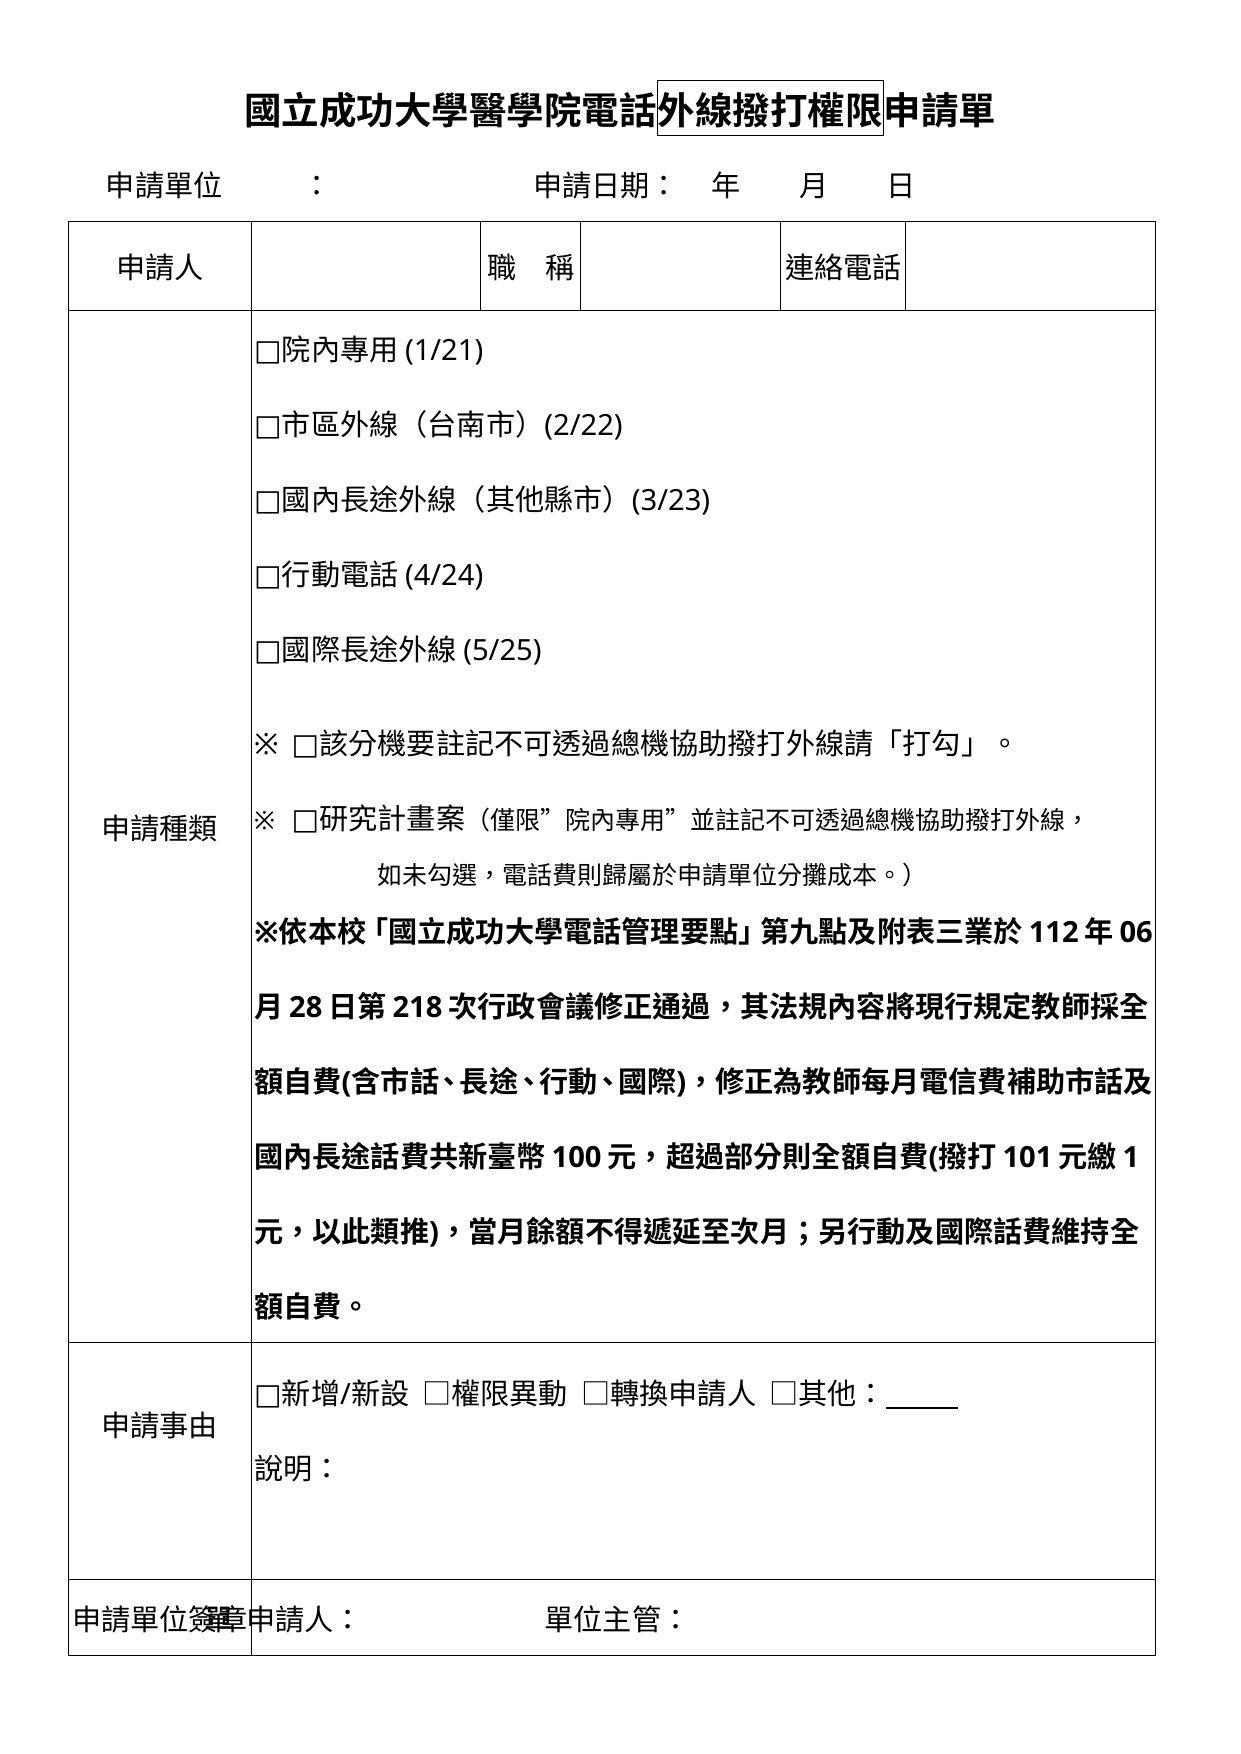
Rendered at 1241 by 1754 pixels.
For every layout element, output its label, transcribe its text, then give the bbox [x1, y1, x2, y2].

text 申請單位 ： 申請日期： 年 月 日 [106, 146, 1122, 221]
table_cell □新增/新設 □權限異動 □轉換申請人 □其他： 說明： [252, 1343, 1155, 1579]
table_header [252, 222, 480, 310]
table_header 連絡電話 [781, 222, 905, 310]
table_cell □院內專用 (1/21) □市區外線（台南市）(2/22) □國內長途外線（其他縣市）(3/23) □行動電話 (4/24) □國際長途外線 (5/25) □該分機要註記不可透過總機協助撥打外線請「打勾」。 □研究計畫案（僅限”院內專用”並註記不可透過總機協助撥打外線， 如未勾選，電話費則歸屬於申請單位分攤成本。） ※依本校「國立成功大學電話管理要點」第九點及附表三業於112年06月28日第218次行政會議修正通過，其法規內容將現行規定教師採全額自費(含市話、長途、行動、國際)，修正為教師每月電信費補助市話及國內長途話費共新臺幣100元，超過部分則全額自費(撥打101元繳1元，以此類推)，當月餘額不得遞延至次月；另行動及國際話費維持全額自費。 [252, 311, 1155, 1342]
table_header 職 稱 [481, 222, 580, 310]
table_cell 申請事由 [69, 1343, 251, 1579]
table_cell 申請單位簽章 [69, 1580, 251, 1655]
table_header [906, 222, 1155, 310]
table_header [581, 222, 780, 310]
table_header 申請人 [69, 222, 251, 310]
table_cell 申請種類 [69, 311, 251, 1342]
text 國立成功大學醫學院電話外線撥打權限申請單 [118, 71, 1122, 146]
table_cell 單 申請人： 單位主管： [252, 1580, 1155, 1655]
